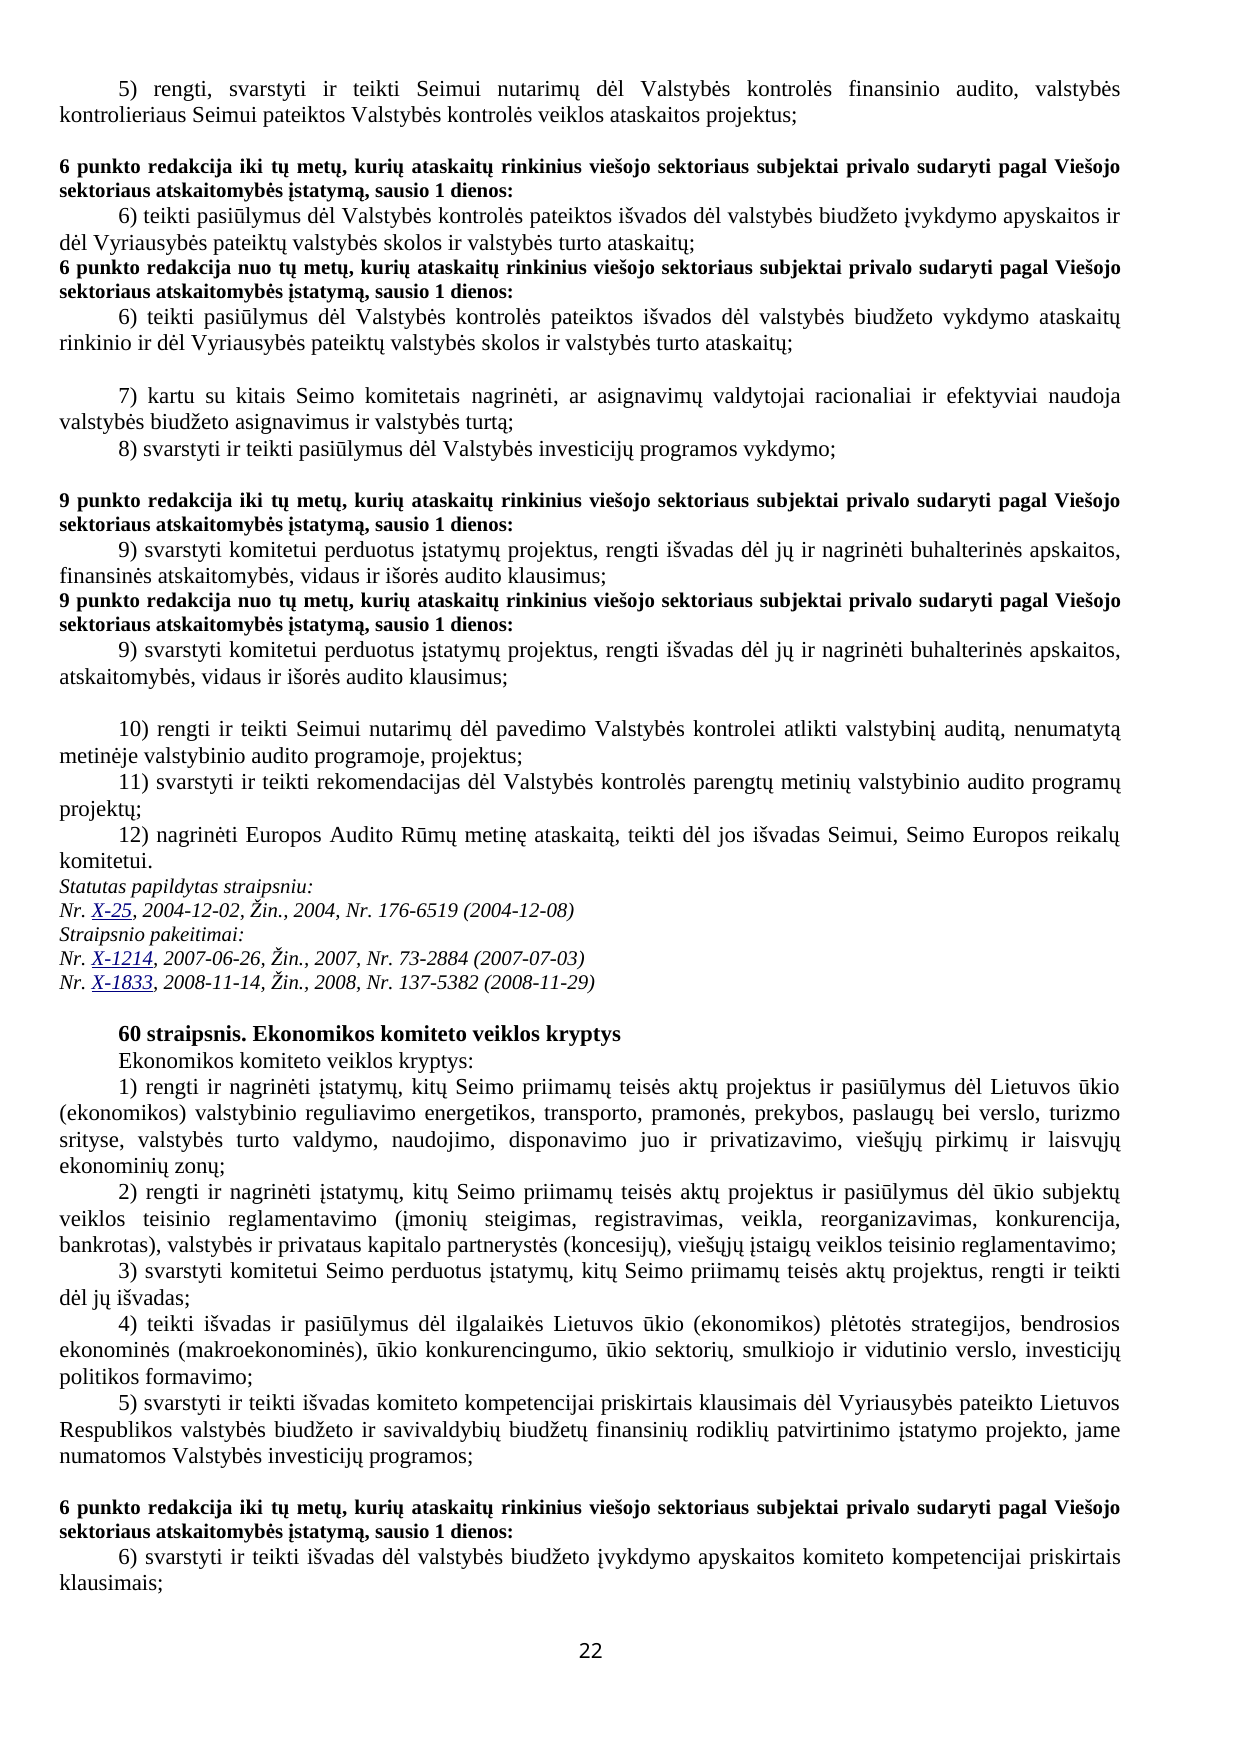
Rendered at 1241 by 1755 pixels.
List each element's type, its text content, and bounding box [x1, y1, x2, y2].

text 6 punkto redakcija iki tų metų, kurių ataskaitų rinkinius viešojo sektoriaus subjektai privalo sudaryti pagal Viešojo sektoriaus atskaitomybės įstatymą, sausio 1 dienos: [59, 1495, 1122, 1543]
text 3) svarstyti komitetui Seimo perduotus įstatymų, kitų Seimo priimamų teisės aktų projektus, rengti ir teikti dėl jų išvadas; [59, 1257, 1122, 1310]
text 11) svarstyti ir teikti rekomendacijas dėl Valstybės kontrolės parengtų metinių valstybinio audito programų projektų; [59, 768, 1122, 821]
text 7) kartu su kitais Seimo komitetais nagrinėti, ar asignavimų valdytojai racionaliai ir efektyviai naudoja valstybės biudžeto asignavimus ir valstybės turtą; [59, 382, 1122, 435]
text 8) svarstyti ir teikti pasiūlymus dėl Valstybės investicijų programos vykdymo; [59, 435, 1122, 461]
text 6) teikti pasiūlymus dėl Valstybės kontrolės pateiktos išvados dėl valstybės biudžeto įvykdymo apyskaitos ir dėl Vyriausybės pateiktų valstybės skolos ir valstybės turto ataskaitų; [59, 202, 1122, 255]
text 2) rengti ir nagrinėti įstatymų, kitų Seimo priimamų teisės aktų projektus ir pasiūlymus dėl ūkio subjektų veiklos teisinio reglamentavimo (įmonių steigimas, registravimas, veikla, reorganizavimas, konkurencija, bankrotas), valstybės ir privataus kapitalo partnerystės (koncesijų), viešųjų įstaigų veiklos teisinio reglamentavimo; [59, 1178, 1122, 1257]
text Statutas papildytas straipsniu: [59, 874, 1122, 898]
text 5) rengti, svarstyti ir teikti Seimui nutarimų dėl Valstybės kontrolės finansinio audito, valstybės kontrolieriaus Seimui pateiktos Valstybės kontrolės veiklos ataskaitos projektus; [59, 75, 1122, 128]
text 1) rengti ir nagrinėti įstatymų, kitų Seimo priimamų teisės aktų projektus ir pasiūlymus dėl Lietuvos ūkio (ekonomikos) valstybinio reguliavimo energetikos, transporto, pramonės, prekybos, paslaugų bei verslo, turizmo srityse, valstybės turto valdymo, naudojimo, disponavimo juo ir privatizavimo, viešųjų pirkimų ir laisvųjų ekonominių zonų; [59, 1073, 1122, 1178]
text Nr. X-1833, 2008-11-14, Žin., 2008, Nr. 137-5382 (2008-11-29) [59, 970, 1122, 994]
text Nr. X-1214, 2007-06-26, Žin., 2007, Nr. 73-2884 (2007-07-03) [59, 946, 1122, 970]
text 6) svarstyti ir teikti išvadas dėl valstybės biudžeto įvykdymo apyskaitos komiteto kompetencijai priskirtais klausimais; [59, 1543, 1122, 1596]
text 10) rengti ir teikti Seimui nutarimų dėl pavedimo Valstybės kontrolei atlikti valstybinį auditą, nenumatytą metinėje valstybinio audito programoje, projektus; [59, 716, 1122, 768]
text 4) teikti išvadas ir pasiūlymus dėl ilgalaikės Lietuvos ūkio (ekonomikos) plėtotės strategijos, bendrosios ekonominės (makroekonominės), ūkio konkurencingumo, ūkio sektorių, smulkiojo ir vidutinio verslo, investicijų politikos formavimo; [59, 1310, 1122, 1389]
text 12) nagrinėti Europos Audito Rūmų metinę ataskaitą, teikti dėl jos išvadas Seimui, Seimo Europos reikalų komitetui. [59, 821, 1122, 874]
text 9) svarstyti komitetui perduotus įstatymų projektus, rengti išvadas dėl jų ir nagrinėti buhalterinės apskaitos, atskaitomybės, vidaus ir išorės audito klausimus; [59, 636, 1122, 689]
text 6 punkto redakcija nuo tų metų, kurių ataskaitų rinkinius viešojo sektoriaus subjektai privalo sudaryti pagal Viešojo sektoriaus atskaitomybės įstatymą, sausio 1 dienos: [59, 255, 1122, 303]
text 6 punkto redakcija iki tų metų, kurių ataskaitų rinkinius viešojo sektoriaus subjektai privalo sudaryti pagal Viešojo sektoriaus atskaitomybės įstatymą, sausio 1 dienos: [59, 154, 1122, 202]
text Ekonomikos komiteto veiklos kryptys: [59, 1047, 1122, 1073]
text Straipsnio pakeitimai: [59, 922, 1122, 946]
text Nr. X-25, 2004-12-02, Žin., 2004, Nr. 176-6519 (2004-12-08) [59, 898, 1122, 922]
text 9) svarstyti komitetui perduotus įstatymų projektus, rengti išvadas dėl jų ir nagrinėti buhalterinės apskaitos, finansinės atskaitomybės, vidaus ir išorės audito klausimus; [59, 536, 1122, 588]
text 60 straipsnis. Ekonomikos komiteto veiklos kryptys [59, 1020, 1122, 1047]
text 5) svarstyti ir teikti išvadas komiteto kompetencijai priskirtais klausimais dėl Vyriausybės pateikto Lietuvos Respublikos valstybės biudžeto ir savivaldybių biudžetų finansinių rodiklių patvirtinimo įstatymo projekto, jame numatomos Valstybės investicijų programos; [59, 1389, 1122, 1468]
text 6) teikti pasiūlymus dėl Valstybės kontrolės pateiktos išvados dėl valstybės biudžeto vykdymo ataskaitų rinkinio ir dėl Vyriausybės pateiktų valstybės skolos ir valstybės turto ataskaitų; [59, 303, 1122, 356]
text 9 punkto redakcija iki tų metų, kurių ataskaitų rinkinius viešojo sektoriaus subjektai privalo sudaryti pagal Viešojo sektoriaus atskaitomybės įstatymą, sausio 1 dienos: [59, 487, 1122, 536]
text 9 punkto redakcija nuo tų metų, kurių ataskaitų rinkinius viešojo sektoriaus subjektai privalo sudaryti pagal Viešojo sektoriaus atskaitomybės įstatymą, sausio 1 dienos: [59, 588, 1122, 636]
